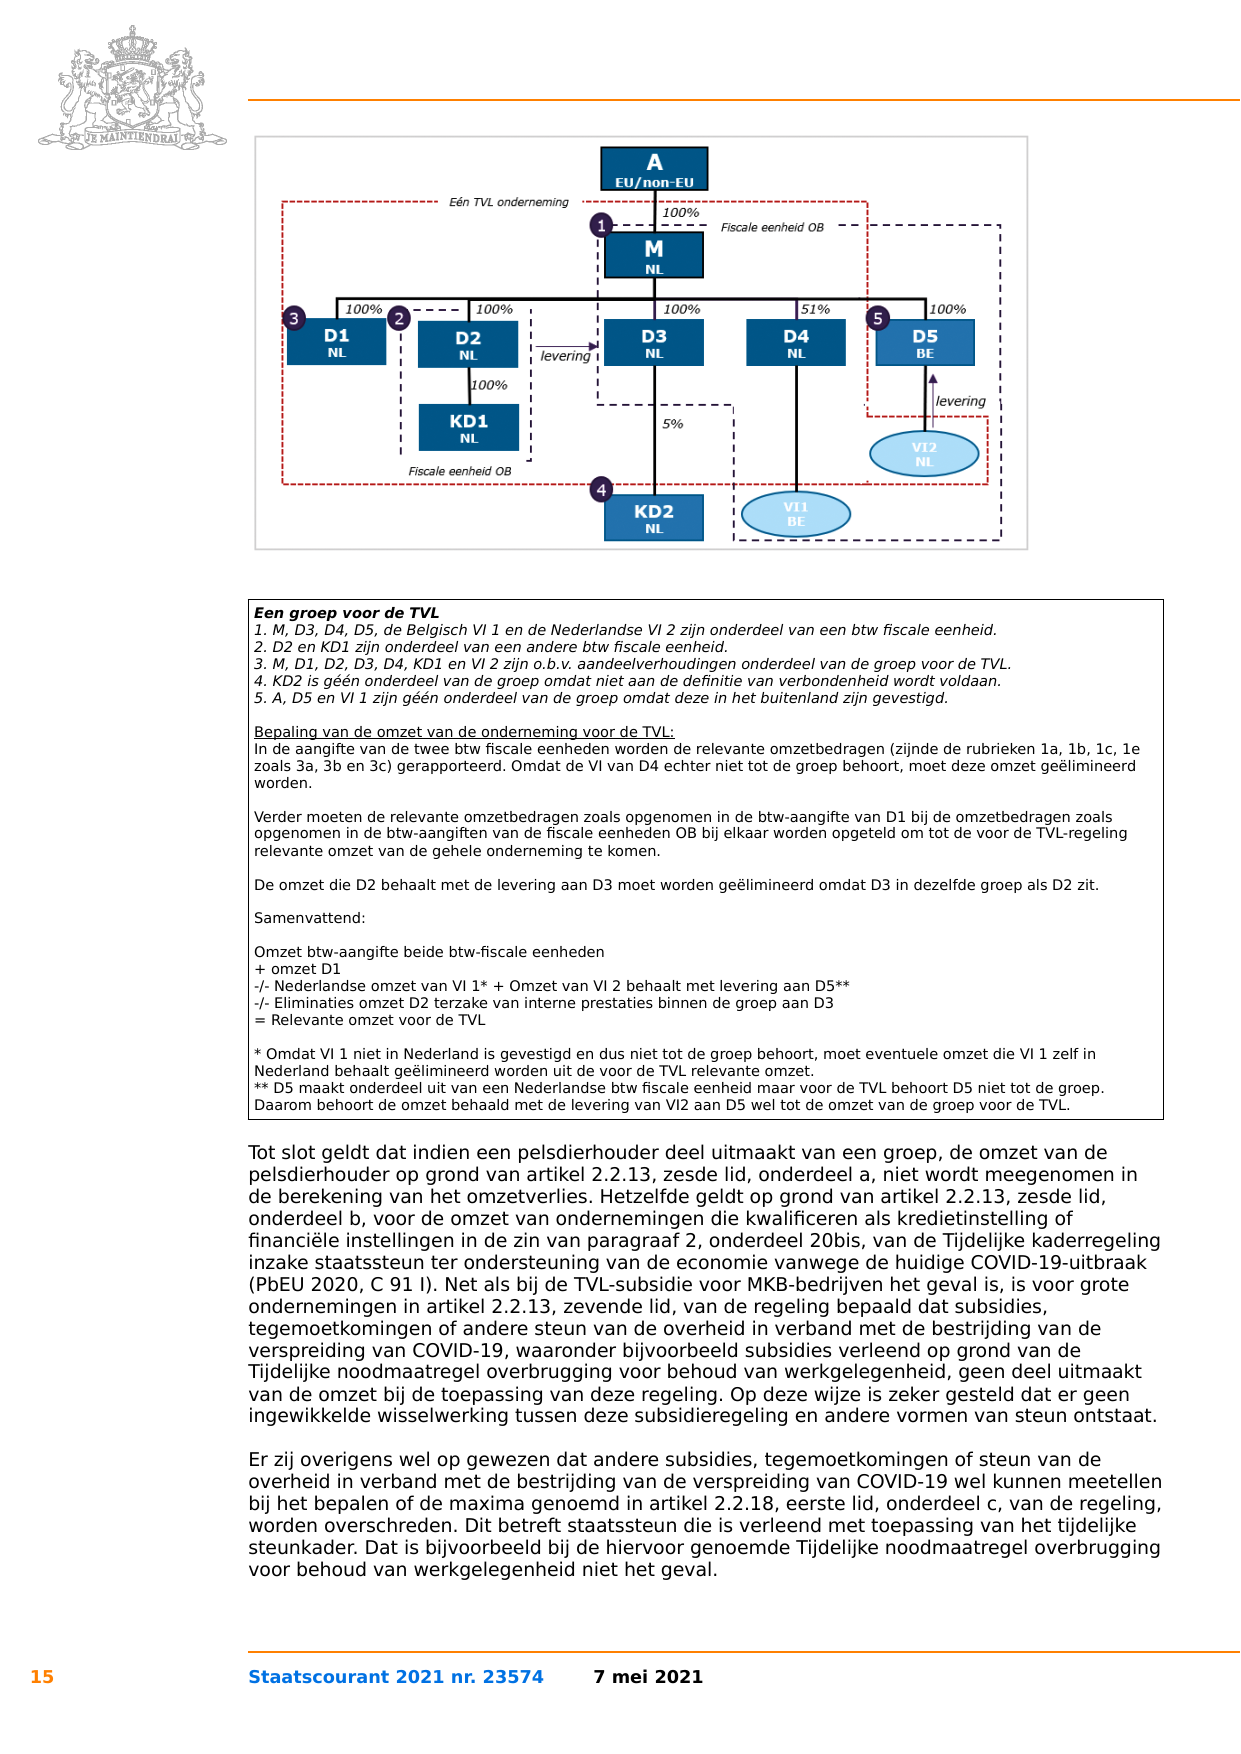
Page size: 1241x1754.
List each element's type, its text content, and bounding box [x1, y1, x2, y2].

picture [248, 130, 1034, 556]
table_cell Samenvattend: [249, 910, 1163, 927]
table_cell [249, 707, 1163, 723]
table_cell Verder moeten de relevante omzetbedragen zoals opgenomen in de btw-aangifte van D1 bij de omzetbedragen zoals opgenomen in de btw-aangiften van de fiscale eenheden OB bij elkaar worden opgeteld om tot de voor de TVL-regeling relevante omzet van de gehele onderneming te komen. [249, 809, 1163, 859]
table_cell Bepaling van de omzet van de onderneming voor de TVL: In de aangifte van de twee btw fiscale eenheden worden de relevante omzetbedragen (zijnde de rubrieken 1a, 1b, 1c, 1e zoals 3a, 3b en 3c) gerapporteerd. Omdat de VI van D4 echter niet tot de groep behoort, moet deze omzet geëlimineerd worden. [249, 724, 1163, 791]
table_cell [249, 791, 1163, 808]
table_cell [249, 927, 1163, 944]
table_cell Omzet btw-aangifte beide btw-fiscale eenheden + omzet D1 -/- Nederlandse omzet van VI 1* + Omzet van VI 2 behaalt met levering aan D5** -/- Eliminaties omzet D2 terzake van interne prestaties binnen de groep aan D3 = Relevante omzet voor de TVL [249, 944, 1163, 1029]
table_cell [249, 859, 1163, 876]
table_cell * Omdat VI 1 niet in Nederland is gevestigd en dus niet tot de groep behoort, moet eventuele omzet die VI 1 zelf in Nederland behaalt geëlimineerd worden uit de voor de TVL relevante omzet. ** D5 maakt onderdeel uit van een Nederlandse btw fiscale eenheid maar voor de TVL behoort D5 niet tot de groep. Daarom behoort de omzet behaald met de levering van VI2 aan D5 wel tot de omzet van de groep voor de TVL. [249, 1046, 1163, 1119]
table_header Een groep voor de TVL 1. M, D3, D4, D5, de Belgisch VI 1 en de Nederlandse VI 2 zijn onderdeel van een btw fiscale eenheid. 2. D2 en KD1 zijn onderdeel van een andere btw fiscale eenheid. 3. M, D1, D2, D3, D4, KD1 en VI 2 zijn o.b.v. aandeelverhoudingen onderdeel van de groep voor de TVL. 4. KD2 is géén onderdeel van de groep omdat niet aan de definitie van verbondenheid wordt voldaan. 5. A, D5 en VI 1 zijn géén onderdeel van de groep omdat deze in het buitenland zijn gevestigd. [249, 600, 1163, 707]
table_cell De omzet die D2 behaalt met de levering aan D3 moet worden geëlimineerd omdat D3 in dezelfde groep als D2 zit. [249, 876, 1163, 893]
table_cell [249, 1029, 1163, 1046]
picture [38, 25, 227, 150]
table_cell [249, 893, 1163, 910]
text Tot slot geldt dat indien een pelsdierhouder deel uitmaakt van een groep, de omzet van de pelsdierhouder op grond van artikel 2.2.13, zesde lid, onderdeel a, niet wordt meegenomen in de berekening van het omzetverlies. Hetzelfde geldt op grond van artikel 2.2.13, zesde lid, onderdeel b, voor de omzet van ondernemingen die kwalificeren als kredietinstelling of financiële instellingen in de zin van paragraaf 2, onderdeel 20bis, van de Tijdelijke kaderregeling inzake staatssteun ter ondersteuning van de economie vanwege de huidige COVID-19-uitbraak (PbEU 2020, C 91 I). Net als bij de TVL-subsidie voor MKB-bedrijven het geval is, is voor grote ondernemingen in artikel 2.2.13, zevende lid, van de regeling bepaald dat subsidies, tegemoetkomingen of andere steun van de overheid in verband met de bestrijding van de verspreiding van COVID-19, waaronder bijvoorbeeld subsidies verleend op grond van de Tijdelijke noodmaatregel overbrugging voor behoud van werkgelegenheid, geen deel uitmaakt van de omzet bij de toepassing van deze regeling. Op deze wijze is zeker gesteld dat er geen ingewikkelde wisselwerking tussen deze subsidieregeling en andere vormen van steun ontstaat. [248, 1142, 1163, 1427]
text Er zij overigens wel op gewezen dat andere subsidies, tegemoetkomingen of steun van de overheid in verband met de bestrijding van de verspreiding van COVID-19 wel kunnen meetellen bij het bepalen of de maxima genoemd in artikel 2.2.18, eerste lid, onderdeel c, van de regeling, worden overschreden. Dit betreft staatssteun die is verleend met toepassing van het tijdelijke steunkader. Dat is bijvoorbeeld bij de hiervoor genoemde Tijdelijke noodmaatregel overbrugging voor behoud van werkgelegenheid niet het geval. [248, 1449, 1163, 1581]
